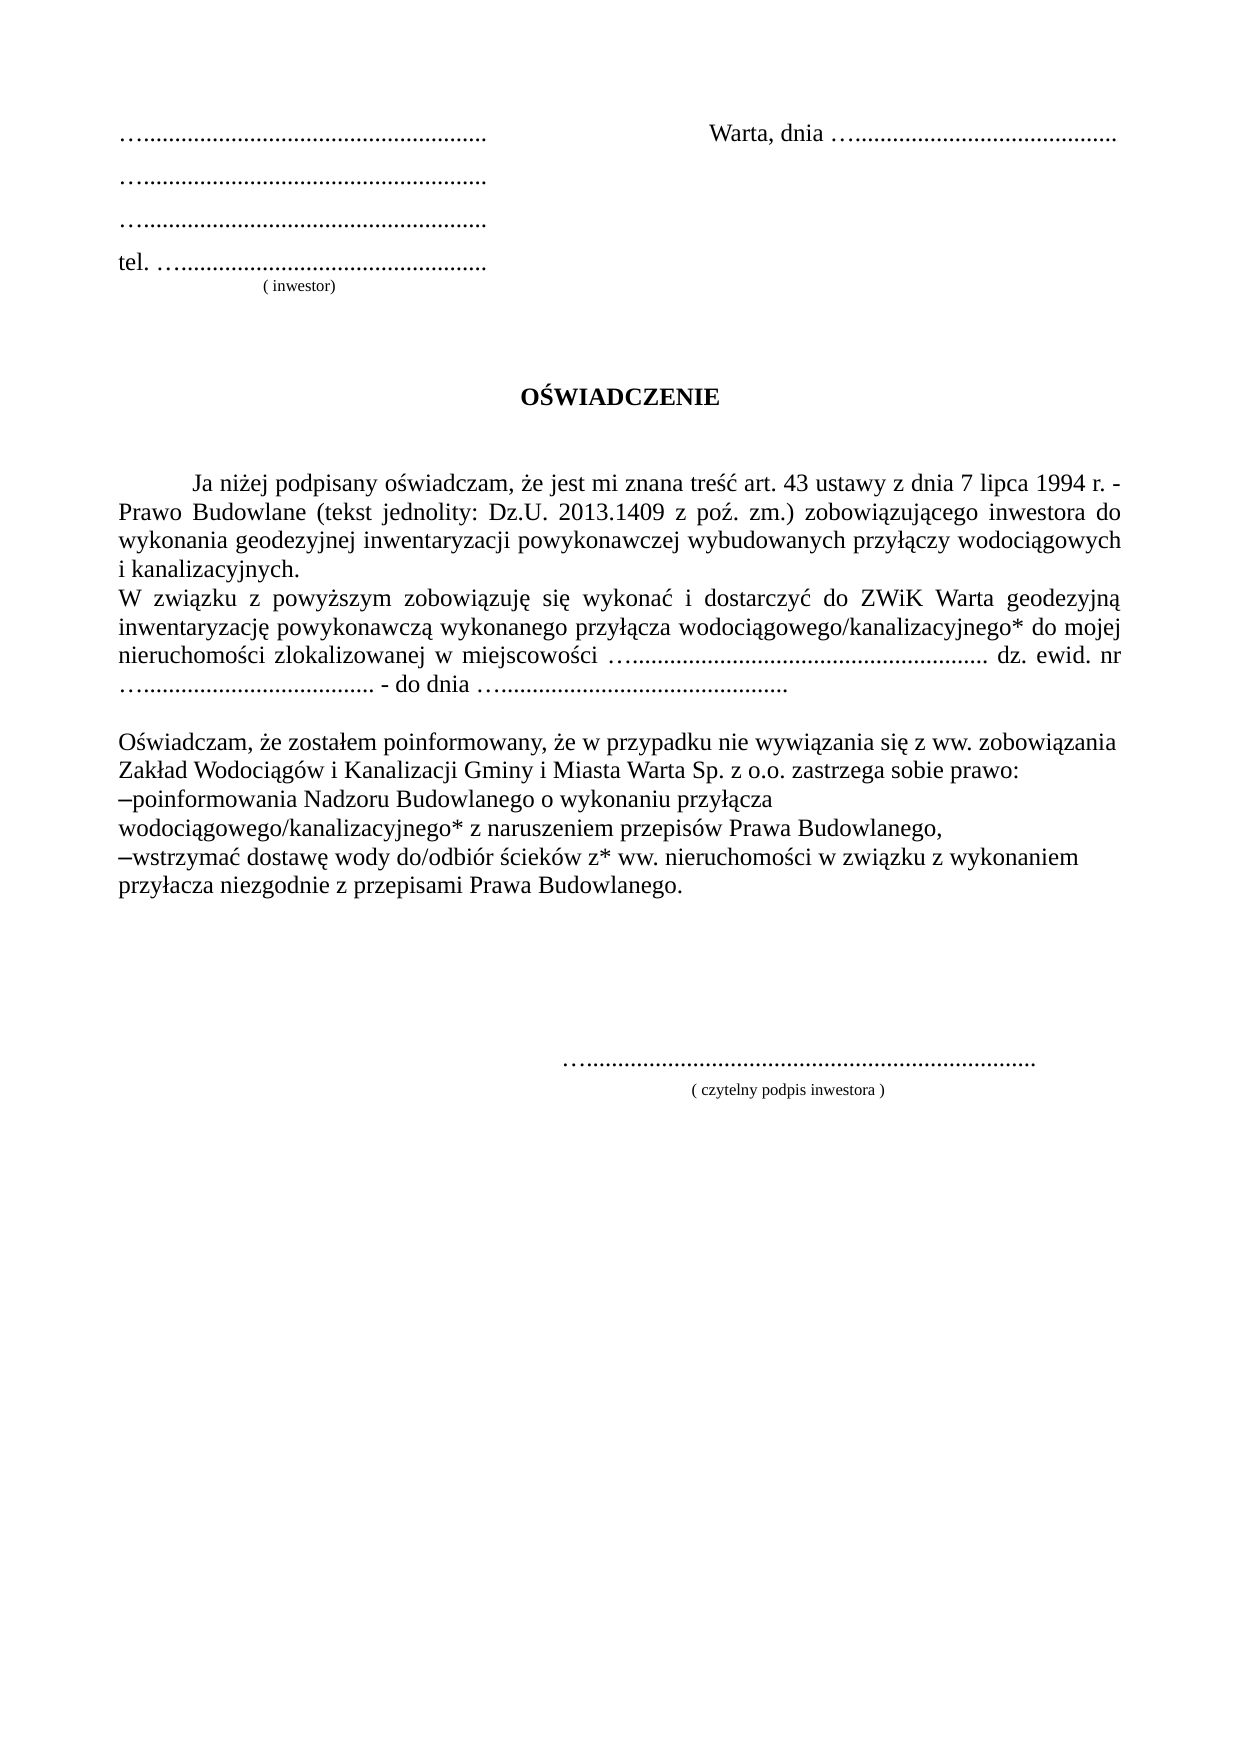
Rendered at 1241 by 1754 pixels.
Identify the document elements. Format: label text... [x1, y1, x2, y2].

list poinformowania Nadzoru Budowlanego o wykonaniu przyłącza wodociągowego/kanalizacyjnego* z naruszeniem przepisów Prawa Budowlanego, [118, 784, 1122, 842]
list wstrzymać dostawę wody do/odbiór ścieków z* ww. nieruchomości w związku z wykonaniem przyłacza niezgodnie z przepisami Prawa Budowlanego. [118, 842, 1122, 899]
text …........................................................................ [118, 1043, 1122, 1072]
text tel. …................................................. [118, 247, 1122, 276]
text Ja niżej podpisany oświadczam, że jest mi znana treść art. 43 ustawy z dnia 7 lipca 1994 r. - Prawo Budowlane (tekst jednolity: Dz.U. 2013.1409 z poź. zm.) zobowiązującego inwestora do wykonania geodezyjnej inwentaryzacji powykonawczej wybudowanych przyłączy wodociągowych i kanalizacyjnych. [118, 468, 1122, 583]
text …....................................................... [118, 204, 1122, 233]
text …....................................................... [118, 161, 1122, 190]
text W związku z powyższym zobowiązuję się wykonać i dostarczyć do ZWiK Warta geodezyjną inwentaryzację powykonawczą wykonanego przyłącza wodociągowego/kanalizacyjnego* do mojej nieruchomości zlokalizowanej w miejscowości …......................................................... dz. ewid. nr …..................................... - do dnia ….............................................. [118, 583, 1122, 698]
text OŚWIADCZENIE [118, 382, 1122, 410]
text Oświadczam, że zostałem poinformowany, że w przypadku nie wywiązania się z ww. zobowiązania Zakład Wodociągów i Kanalizacji Gminy i Miasta Warta Sp. z o.o. zastrzega sobie prawo: [118, 727, 1122, 784]
text ( czytelny podpis inwestora ) [118, 1072, 1122, 1100]
text …....................................................... Warta, dnia ….......................................... [118, 118, 1122, 147]
text ( inwestor) [118, 276, 1122, 295]
